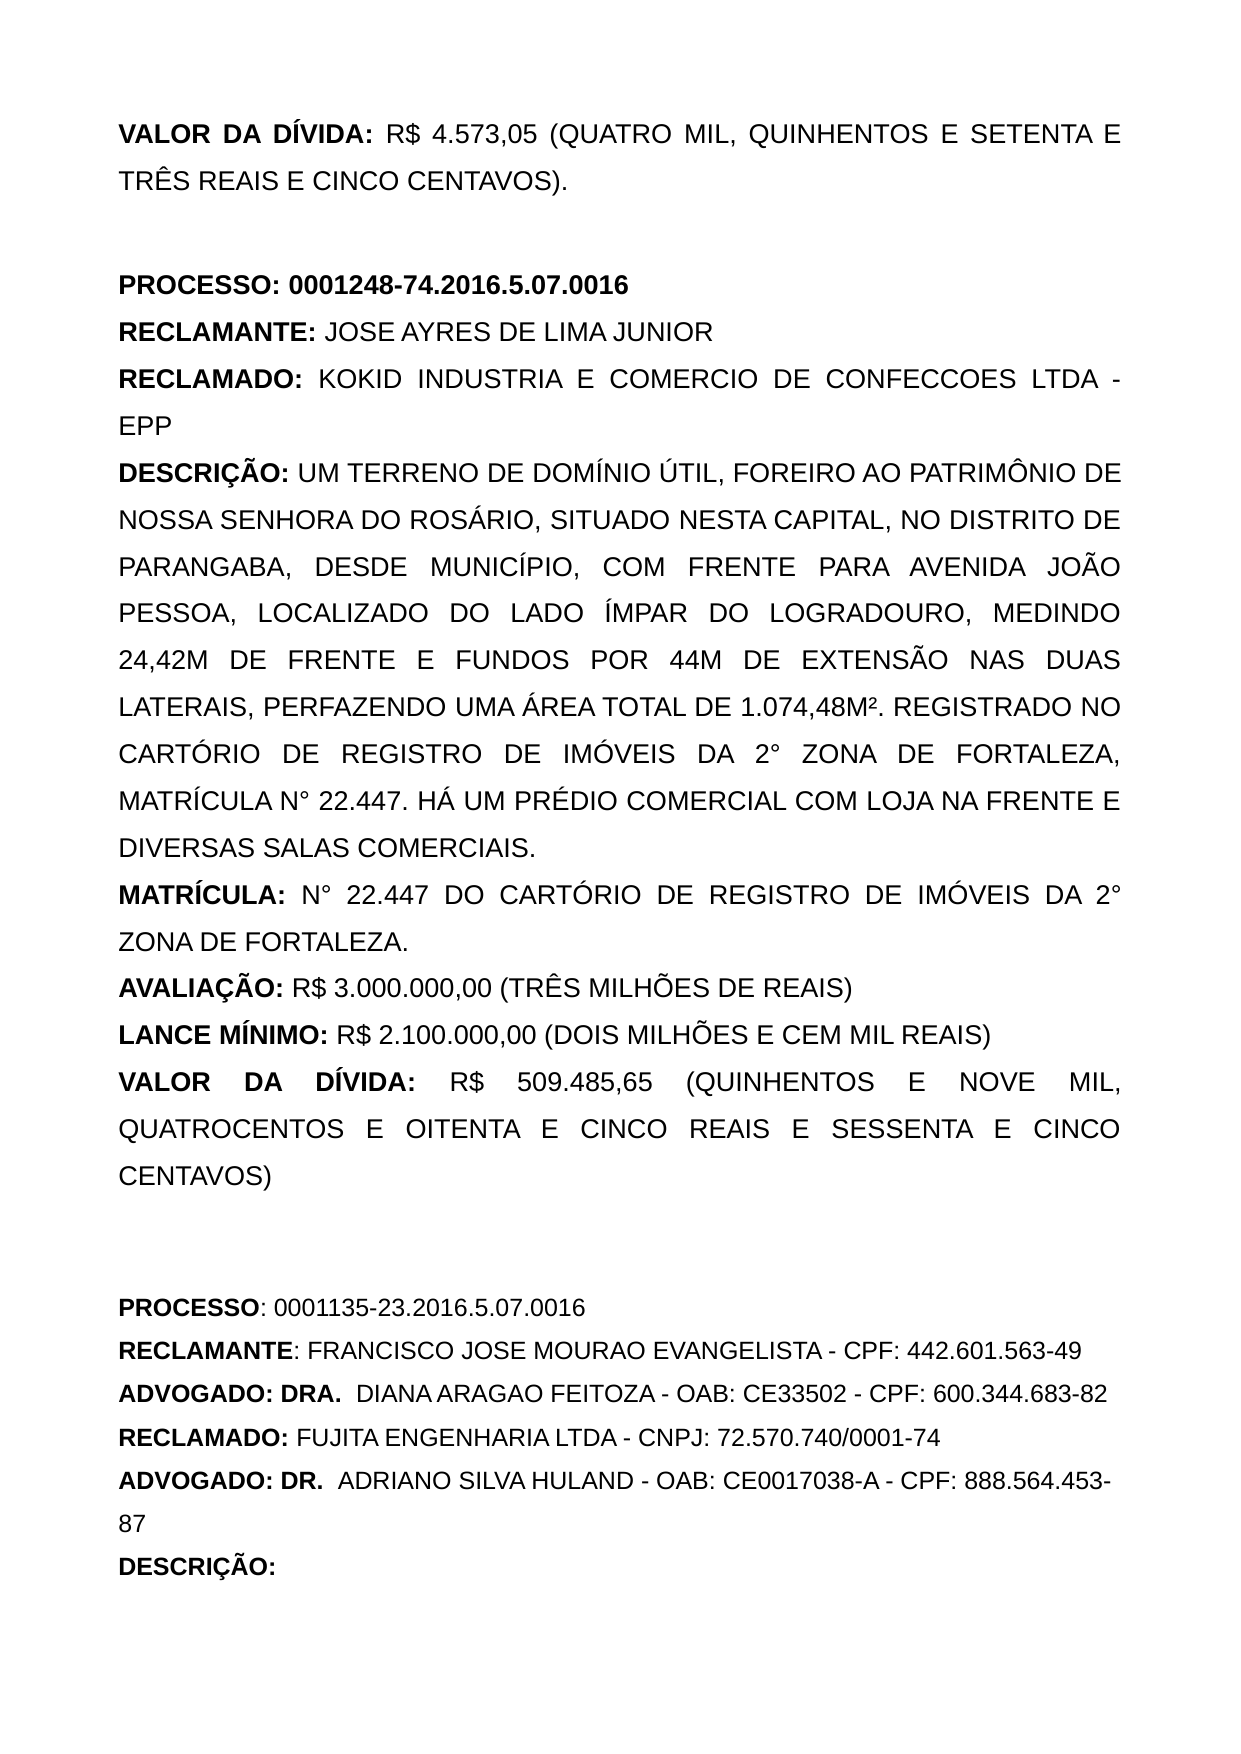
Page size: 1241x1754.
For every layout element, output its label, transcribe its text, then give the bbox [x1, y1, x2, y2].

text VALOR DA DÍVIDA: R$ 509.485,65 (QUINHENTOS E NOVE MIL, QUATROCENTOS E OITENTA E CINCO REAIS E SESSENTA E CINCO CENTAVOS) [118, 1066, 1122, 1191]
text DESCRIÇÃO: UM TERRENO DE DOMÍNIO ÚTIL, FOREIRO AO PATRIMÔNIO DE NOSSA SENHORA DO ROSÁRIO, SITUADO NESTA CAPITAL, NO DISTRITO DE PARANGABA, DESDE MUNICÍPIO, COM FRENTE PARA AVENIDA JOÃO PESSOA, LOCALIZADO DO LADO ÍMPAR DO LOGRADOURO, MEDINDO 24,42M DE FRENTE E FUNDOS POR 44M DE EXTENSÃO NAS DUAS LATERAIS, PERFAZENDO UMA ÁREA TOTAL DE 1.074,48M². REGISTRADO NO CARTÓRIO DE REGISTRO DE IMÓVEIS DA 2° ZONA DE FORTALEZA, MATRÍCULA N° 22.447. HÁ UM PRÉDIO COMERCIAL COM LOJA NA FRENTE E DIVERSAS SALAS COMERCIAIS. [118, 457, 1122, 863]
text VALOR DA DÍVIDA: R$ 4.573,05 (QUATRO MIL, QUINHENTOS E SETENTA E TRÊS REAIS E CINCO CENTAVOS). [118, 118, 1122, 196]
text MATRÍCULA: N° 22.447 DO CARTÓRIO DE REGISTRO DE IMÓVEIS DA 2° ZONA DE FORTALEZA. [118, 879, 1122, 957]
text LANCE MÍNIMO: R$ 2.100.000,00 (DOIS MILHÕES E CEM MIL REAIS) [118, 1019, 1122, 1051]
text RECLAMANTE: FRANCISCO JOSE MOURAO EVANGELISTA - CPF: 442.601.563-49 [118, 1336, 1122, 1365]
text RECLAMANTE: JOSE AYRES DE LIMA JUNIOR [118, 316, 1122, 347]
text PROCESSO: 0001248-74.2016.5.07.0016 [118, 269, 1122, 301]
text DESCRIÇÃO: [118, 1552, 1122, 1581]
text AVALIAÇÃO: R$ 3.000.000,00 (TRÊS MILHÕES DE REAIS) [118, 972, 1122, 1004]
text RECLAMADO: FUJITA ENGENHARIA LTDA - CNPJ: 72.570.740/0001-74 [118, 1422, 1122, 1451]
text PROCESSO: 0001135-23.2016.5.07.0016 [118, 1293, 1122, 1322]
text RECLAMADO: KOKID INDUSTRIA E COMERCIO DE CONFECCOES LTDA - EPP [118, 363, 1122, 441]
text ADVOGADO: DRA. DIANA ARAGAO FEITOZA - OAB: CE33502 - CPF: 600.344.683-82 [118, 1379, 1122, 1408]
text ADVOGADO: DR. ADRIANO SILVA HULAND - OAB: CE0017038-A - CPF: 888.564.453-87 [118, 1466, 1122, 1537]
